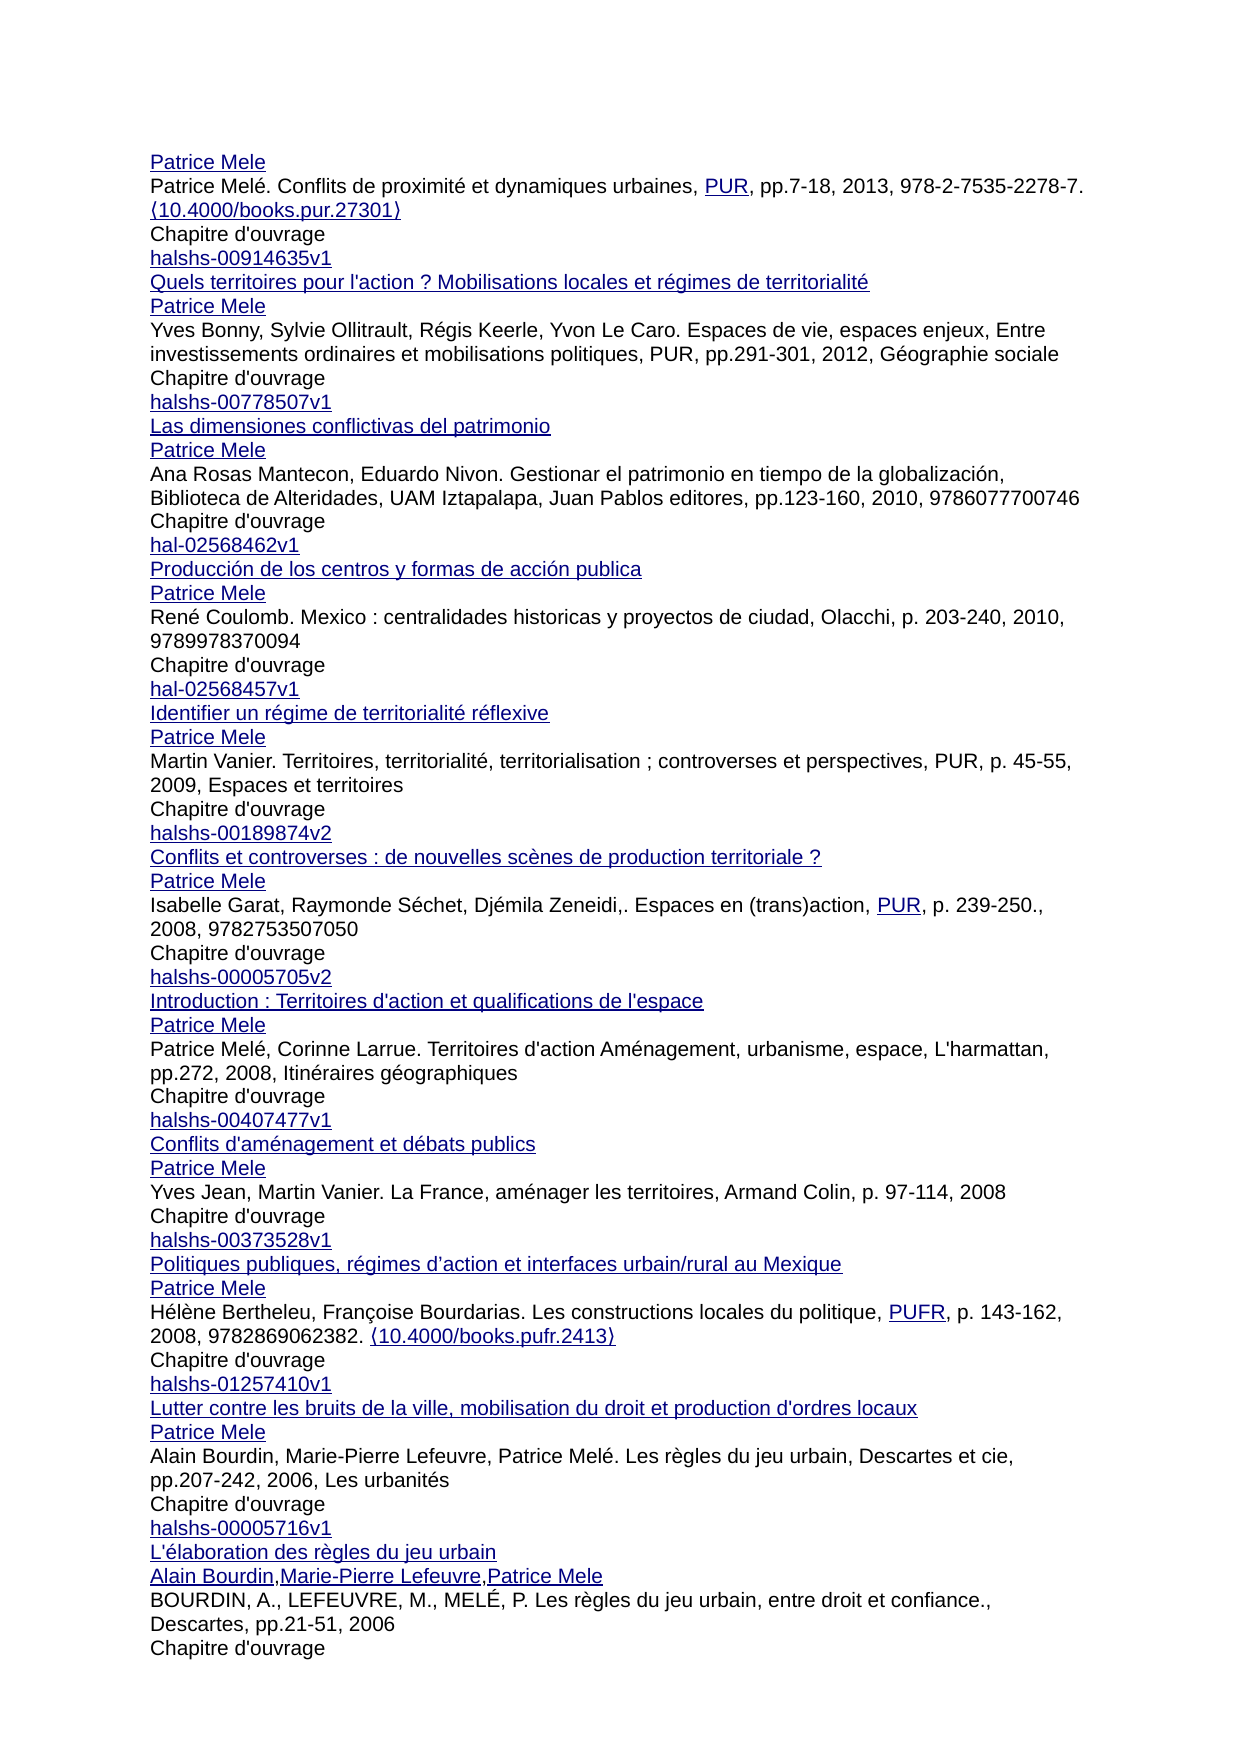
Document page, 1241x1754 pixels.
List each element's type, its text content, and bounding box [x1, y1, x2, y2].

table_cell Conflits et controverses : de nouvelles scènes de production territoriale ? Patrice Mele Isabelle Garat, Raymonde Séchet, Djémila Zeneidi,. Espaces en (trans)action, PUR, p. 239-250., 2008, 9782753507050 Chapitre d'ouvrage halshs-00005705v2 [150, 845, 1090, 988]
table_cell Politiques publiques, régimes d’action et interfaces urbain/rural au Mexique Patrice Mele Hélène Bertheleu, Françoise Bourdarias. Les constructions locales du politique, PUFR, p. 143-162, 2008, 9782869062382. ⟨10.4000/books.pufr.2413⟩ Chapitre d'ouvrage halshs-01257410v1 [150, 1252, 1090, 1396]
table_cell Quels territoires pour l'action ? Mobilisations locales et régimes de territorialité Patrice Mele Yves Bonny, Sylvie Ollitrault, Régis Keerle, Yvon Le Caro. Espaces de vie, espaces enjeux, Entre investissements ordinaires et mobilisations politiques, PUR, pp.291-301, 2012, Géographie sociale Chapitre d'ouvrage halshs-00778507v1 [150, 270, 1090, 413]
table_cell L'élaboration des règles du jeu urbain Alain Bourdin,Marie-Pierre Lefeuvre,Patrice Mele BOURDIN, A., LEFEUVRE, M., MELÉ, P. Les règles du jeu urbain, entre droit et confiance., Descartes, pp.21-51, 2006 Chapitre d'ouvrage [150, 1540, 1090, 1659]
table_cell Producción de los centros y formas de acción publica Patrice Mele René Coulomb. Mexico : centralidades historicas y proyectos de ciudad, Olacchi, p. 203-240, 2010, 9789978370094 Chapitre d'ouvrage hal-02568457v1 [150, 557, 1090, 701]
table_cell Patrice Mele Patrice Melé. Conflits de proximité et dynamiques urbaines, PUR, pp.7-18, 2013, 978-2-7535-2278-7. ⟨10.4000/books.pur.27301⟩ Chapitre d'ouvrage halshs-00914635v1 [150, 150, 1090, 270]
table_cell Las dimensiones conflictivas del patrimonio Patrice Mele Ana Rosas Mantecon, Eduardo Nivon. Gestionar el patrimonio en tiempo de la globalización, Biblioteca de Alteridades, UAM Iztapalapa, Juan Pablos editores, pp.123-160, 2010, 9786077700746 Chapitre d'ouvrage hal-02568462v1 [150, 414, 1090, 557]
table_cell Introduction : Territoires d'action et qualifications de l'espace Patrice Mele Patrice Melé, Corinne Larrue. Territoires d'action Aménagement, urbanisme, espace, L'harmattan, pp.272, 2008, Itinéraires géographiques Chapitre d'ouvrage halshs-00407477v1 [150, 989, 1090, 1132]
table_cell Identifier un régime de territorialité réflexive Patrice Mele Martin Vanier. Territoires, territorialité, territorialisation ; controverses et perspectives, PUR, p. 45-55, 2009, Espaces et territoires Chapitre d'ouvrage halshs-00189874v2 [150, 701, 1090, 845]
table_cell Conflits d'aménagement et débats publics Patrice Mele Yves Jean, Martin Vanier. La France, aménager les territoires, Armand Colin, p. 97-114, 2008 Chapitre d'ouvrage halshs-00373528v1 [150, 1132, 1090, 1252]
table_cell Lutter contre les bruits de la ville, mobilisation du droit et production d'ordres locaux Patrice Mele Alain Bourdin, Marie-Pierre Lefeuvre, Patrice Melé. Les règles du jeu urbain, Descartes et cie, pp.207-242, 2006, Les urbanités Chapitre d'ouvrage halshs-00005716v1 [150, 1396, 1090, 1539]
